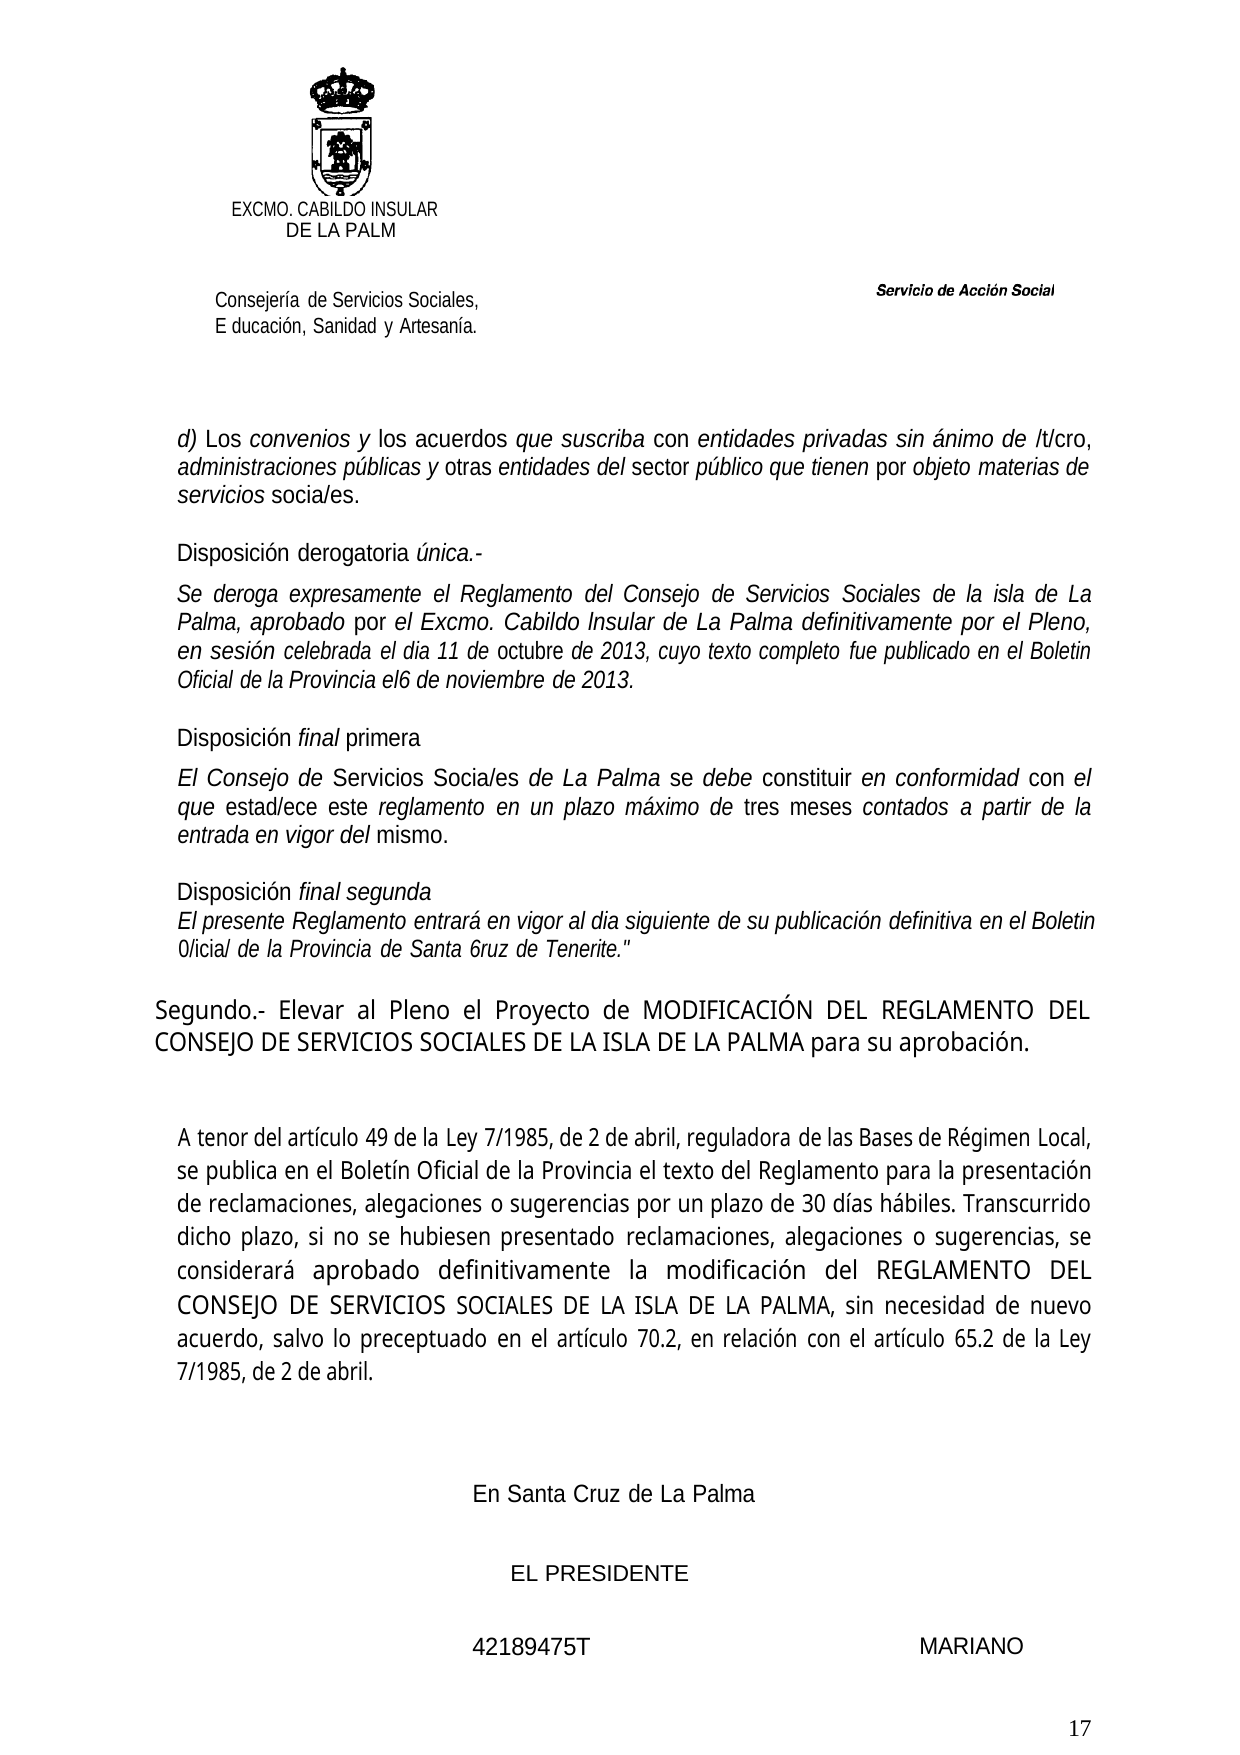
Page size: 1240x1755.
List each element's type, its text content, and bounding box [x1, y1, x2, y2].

text 42189475T [471, 1632, 598, 1661]
text Disposición derogatoria única.- [177, 538, 1106, 567]
text Consejería de Servicios Sociales, E ducación, Sanidad y Artesanía. [215, 287, 488, 338]
text MARIANO [919, 1632, 1106, 1659]
text Se deroga expresamente el Reglamento del Consejo de Servicios Sociales de la isla de La Palma, aprobado por el Excmo. Cabildo lnsular de La Palma definitivamente por el Pleno, en sesión celebrada el dia 11 de octubre de 2013, cuyo texto completo fue publicado en el Boletin Oficial de la Provincia el6 de noviembre de 2013. [177, 579, 1092, 694]
picture [309, 67, 375, 196]
text Disposición final primera [177, 723, 1106, 751]
subtitle Segundo.- Elevar al Pleno el Proyecto de MODIFICACIÓN DEL REGLAMENTO DEL CONSEJO DE SERVICIOS SOCIALES DE LA ISLA DE LA PALMA para su aprobación. [154, 993, 1091, 1059]
text 0/icia/ de la Provincia de Santa 6ruz de Tenerite." [178, 935, 1106, 963]
text En Santa Cruz de La Palma [242, 1479, 985, 1507]
picture [876, 283, 1054, 296]
subtitle A tenor del artículo 49 de la Ley 7/1985, de 2 de abril, reguladora de las Bases de Régimen Local, se publica en el Boletín Oficial de la Provincia el texto del Reglamento para la presentación de reclamaciones, alegaciones o sugerencias por un plazo de 30 días hábiles. Transcurrido dicho plazo, si no se hubiesen presentado reclamaciones, alegaciones o sugerencias, se considerará aprobado definitivamente la modificación del REGLAMENTO DEL CONSEJO DE SERVICIOS SOCIALES DE LA ISLA DE LA PALMA, sin necesidad de nuevo acuerdo, salvo lo preceptuado en el artículo 70.2, en relación con el artículo 65.2 de la Ley 7/1985, de 2 de abril. [177, 1120, 1092, 1388]
text d) Los convenios y los acuerdos que suscriba con entidades privadas sin ánimo de /t/cro, administraciones públicas y otras entidades del sector público que tienen por objeto materias de servicios socia/es. [177, 424, 1092, 509]
text El Consejo de Servicios Socia/es de La Palma se debe constituir en conformidad con el que estad/ece este reglamento en un plazo máximo de tres meses contados a partir de la entrada en vigor del mismo. [177, 764, 1092, 849]
text EL PRESIDENTE [214, 1559, 985, 1586]
text El presente Reglamento entrará en vigor al dia siguiente de su publicación definitiva en el Boletin [177, 906, 1106, 935]
text Disposición final segunda [177, 878, 1106, 906]
